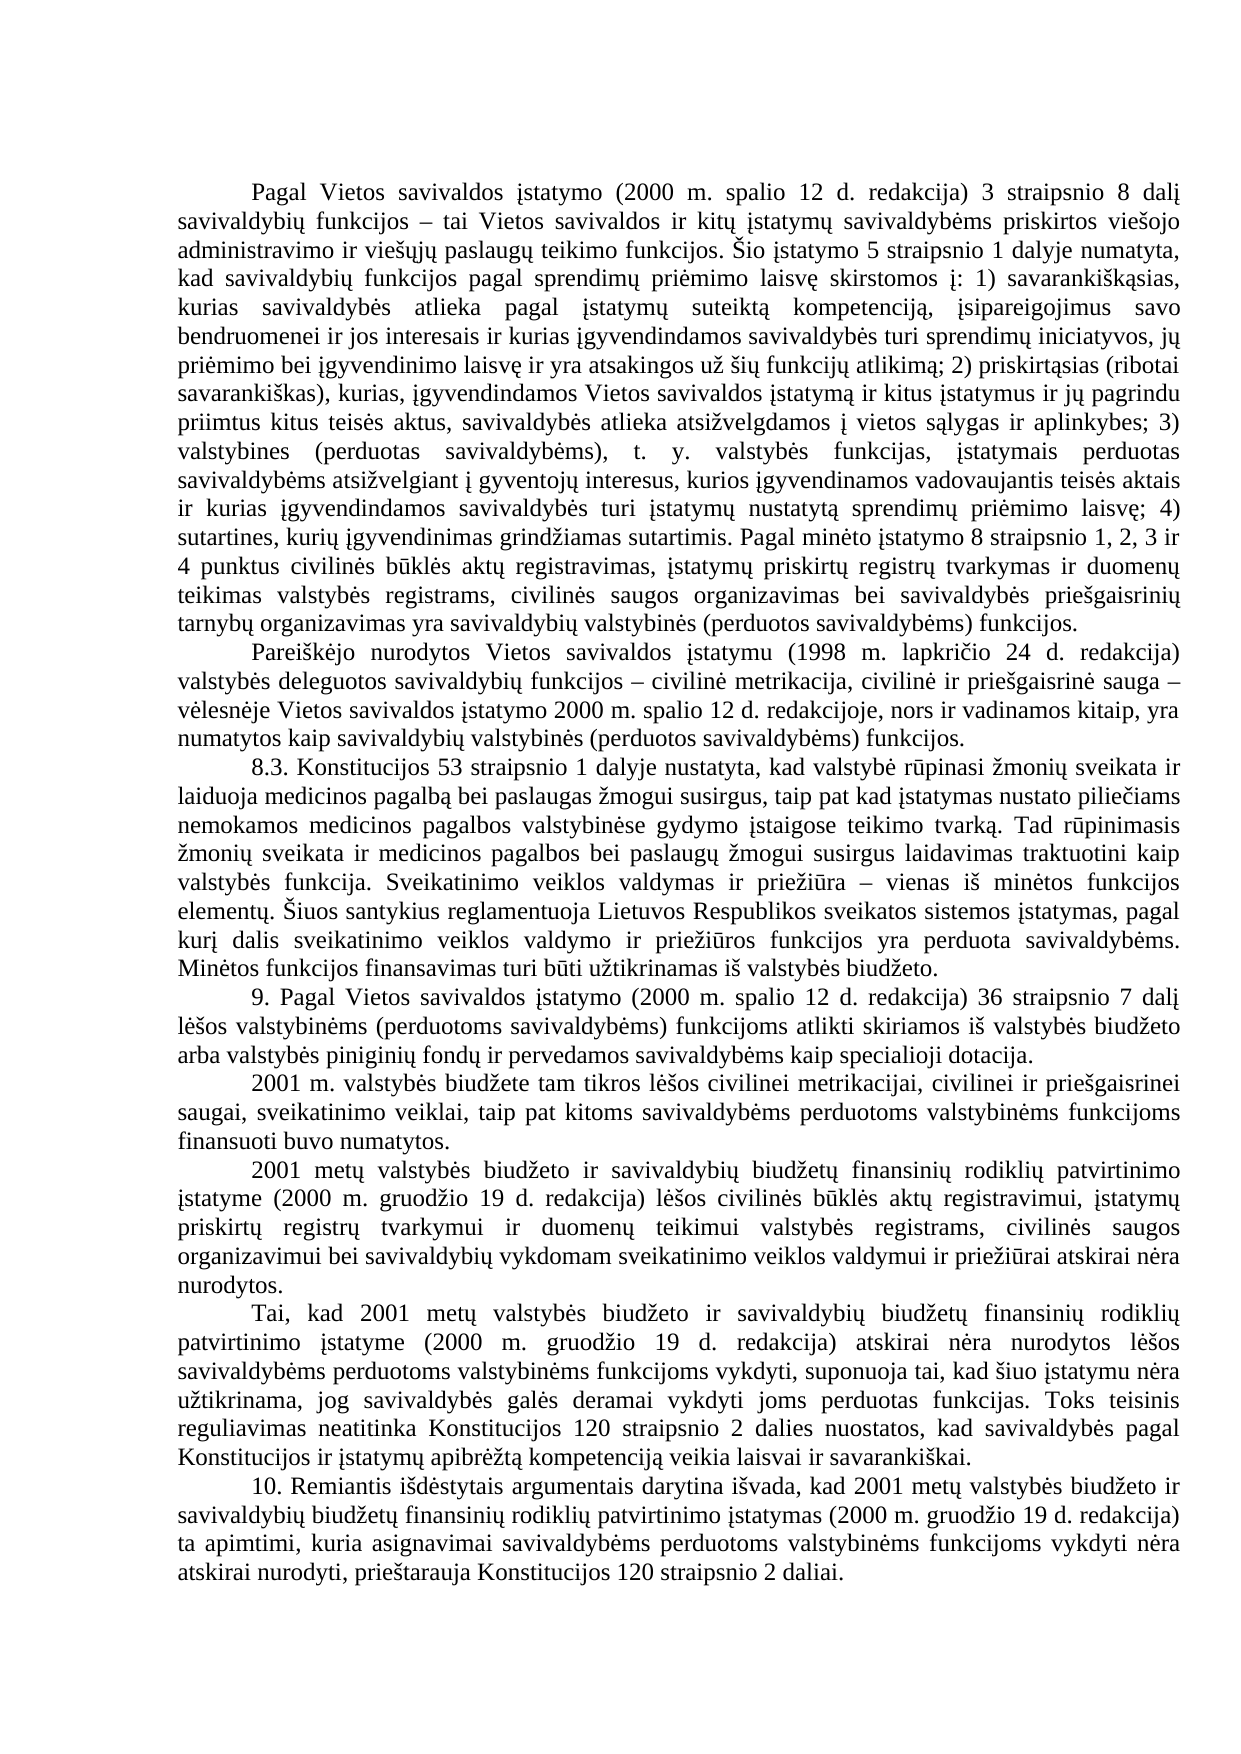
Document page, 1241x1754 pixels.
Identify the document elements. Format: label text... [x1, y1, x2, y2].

text 8.3. Konstitucijos 53 straipsnio 1 dalyje nustatyta, kad valstybė rūpinasi žmonių sveikata ir laiduoja medicinos pagalbą bei paslaugas žmogui susirgus, taip pat kad įstatymas nustato piliečiams nemokamos medicinos pagalbos valstybinėse gydymo įstaigose teikimo tvarką. Tad rūpinimasis žmonių sveikata ir medicinos pagalbos bei paslaugų žmogui susirgus laidavimas traktuotini kaip valstybės funkcija. Sveikatinimo veiklos valdymas ir priežiūra – vienas iš minėtos funkcijos elementų. Šiuos santykius reglamentuoja Lietuvos Respublikos sveikatos sistemos įstatymas, pagal kurį dalis sveikatinimo veiklos valdymo ir priežiūros funkcijos yra perduota savivaldybėms. Minėtos funkcijos finansavimas turi būti užtikrinamas iš valstybės biudžeto. [177, 752, 1181, 982]
text 9. Pagal Vietos savivaldos įstatymo (2000 m. spalio 12 d. redakcija) 36 straipsnio 7 dalį lėšos valstybinėms (perduotoms savivaldybėms) funkcijoms atlikti skiriamos iš valstybės biudžeto arba valstybės piniginių fondų ir pervedamos savivaldybėms kaip specialioji dotacija. [177, 982, 1181, 1068]
text 10. Remiantis išdėstytais argumentais darytina išvada, kad 2001 metų valstybės biudžeto ir savivaldybių biudžetų finansinių rodiklių patvirtinimo įstatymas (2000 m. gruodžio 19 d. redakcija) ta apimtimi, kuria asignavimai savivaldybėms perduotoms valstybinėms funkcijoms vykdyti nėra atskirai nurodyti, prieštarauja Konstitucijos 120 straipsnio 2 daliai. [177, 1471, 1181, 1586]
text Tai, kad 2001 metų valstybės biudžeto ir savivaldybių biudžetų finansinių rodiklių patvirtinimo įstatyme (2000 m. gruodžio 19 d. redakcija) atskirai nėra nurodytos lėšos savivaldybėms perduotoms valstybinėms funkcijoms vykdyti, suponuoja tai, kad šiuo įstatymu nėra užtikrinama, jog savivaldybės galės deramai vykdyti joms perduotas funkcijas. Toks teisinis reguliavimas neatitinka Konstitucijos 120 straipsnio 2 dalies nuostatos, kad savivaldybės pagal Konstitucijos ir įstatymų apibrėžtą kompetenciją veikia laisvai ir savarankiškai. [177, 1298, 1181, 1471]
text Pareiškėjo nurodytos Vietos savivaldos įstatymu (1998 m. lapkričio 24 d. redakcija) valstybės deleguotos savivaldybių funkcijos – civilinė metrikacija, civilinė ir priešgaisrinė sauga – vėlesnėje Vietos savivaldos įstatymo 2000 m. spalio 12 d. redakcijoje, nors ir vadinamos kitaip, yra numatytos kaip savivaldybių valstybinės (perduotos savivaldybėms) funkcijos. [177, 637, 1181, 752]
text 2001 m. valstybės biudžete tam tikros lėšos civilinei metrikacijai, civilinei ir priešgaisrinei saugai, sveikatinimo veiklai, taip pat kitoms savivaldybėms perduotoms valstybinėms funkcijoms finansuoti buvo numatytos. [177, 1068, 1181, 1155]
text 2001 metų valstybės biudžeto ir savivaldybių biudžetų finansinių rodiklių patvirtinimo įstatyme (2000 m. gruodžio 19 d. redakcija) lėšos civilinės būklės aktų registravimui, įstatymų priskirtų registrų tvarkymui ir duomenų teikimui valstybės registrams, civilinės saugos organizavimui bei savivaldybių vykdomam sveikatinimo veiklos valdymui ir priežiūrai atskirai nėra nurodytos. [177, 1155, 1181, 1298]
text Pagal Vietos savivaldos įstatymo (2000 m. spalio 12 d. redakcija) 3 straipsnio 8 dalį savivaldybių funkcijos – tai Vietos savivaldos ir kitų įstatymų savivaldybėms priskirtos viešojo administravimo ir viešųjų paslaugų teikimo funkcijos. Šio įstatymo 5 straipsnio 1 dalyje numatyta, kad savivaldybių funkcijos pagal sprendimų priėmimo laisvę skirstomos į: 1) savarankiškąsias, kurias savivaldybės atlieka pagal įstatymų suteiktą kompetenciją, įsipareigojimus savo bendruomenei ir jos interesais ir kurias įgyvendindamos savivaldybės turi sprendimų iniciatyvos, jų priėmimo bei įgyvendinimo laisvę ir yra atsakingos už šių funkcijų atlikimą; 2) priskirtąsias (ribotai savarankiškas), kurias, įgyvendindamos Vietos savivaldos įstatymą ir kitus įstatymus ir jų pagrindu priimtus kitus teisės aktus, savivaldybės atlieka atsižvelgdamos į vietos sąlygas ir aplinkybes; 3) valstybines (perduotas savivaldybėms), t. y. valstybės funkcijas, įstatymais perduotas savivaldybėms atsižvelgiant į gyventojų interesus, kurios įgyvendinamos vadovaujantis teisės aktais ir kurias įgyvendindamos savivaldybės turi įstatymų nustatytą sprendimų priėmimo laisvę; 4) sutartines, kurių įgyvendinimas grindžiamas sutartimis. Pagal minėto įstatymo 8 straipsnio 1, 2, 3 ir 4 punktus civilinės būklės aktų registravimas, įstatymų priskirtų registrų tvarkymas ir duomenų teikimas valstybės registrams, civilinės saugos organizavimas bei savivaldybės priešgaisrinių tarnybų organizavimas yra savivaldybių valstybinės (perduotos savivaldybėms) funkcijos. [177, 177, 1181, 637]
